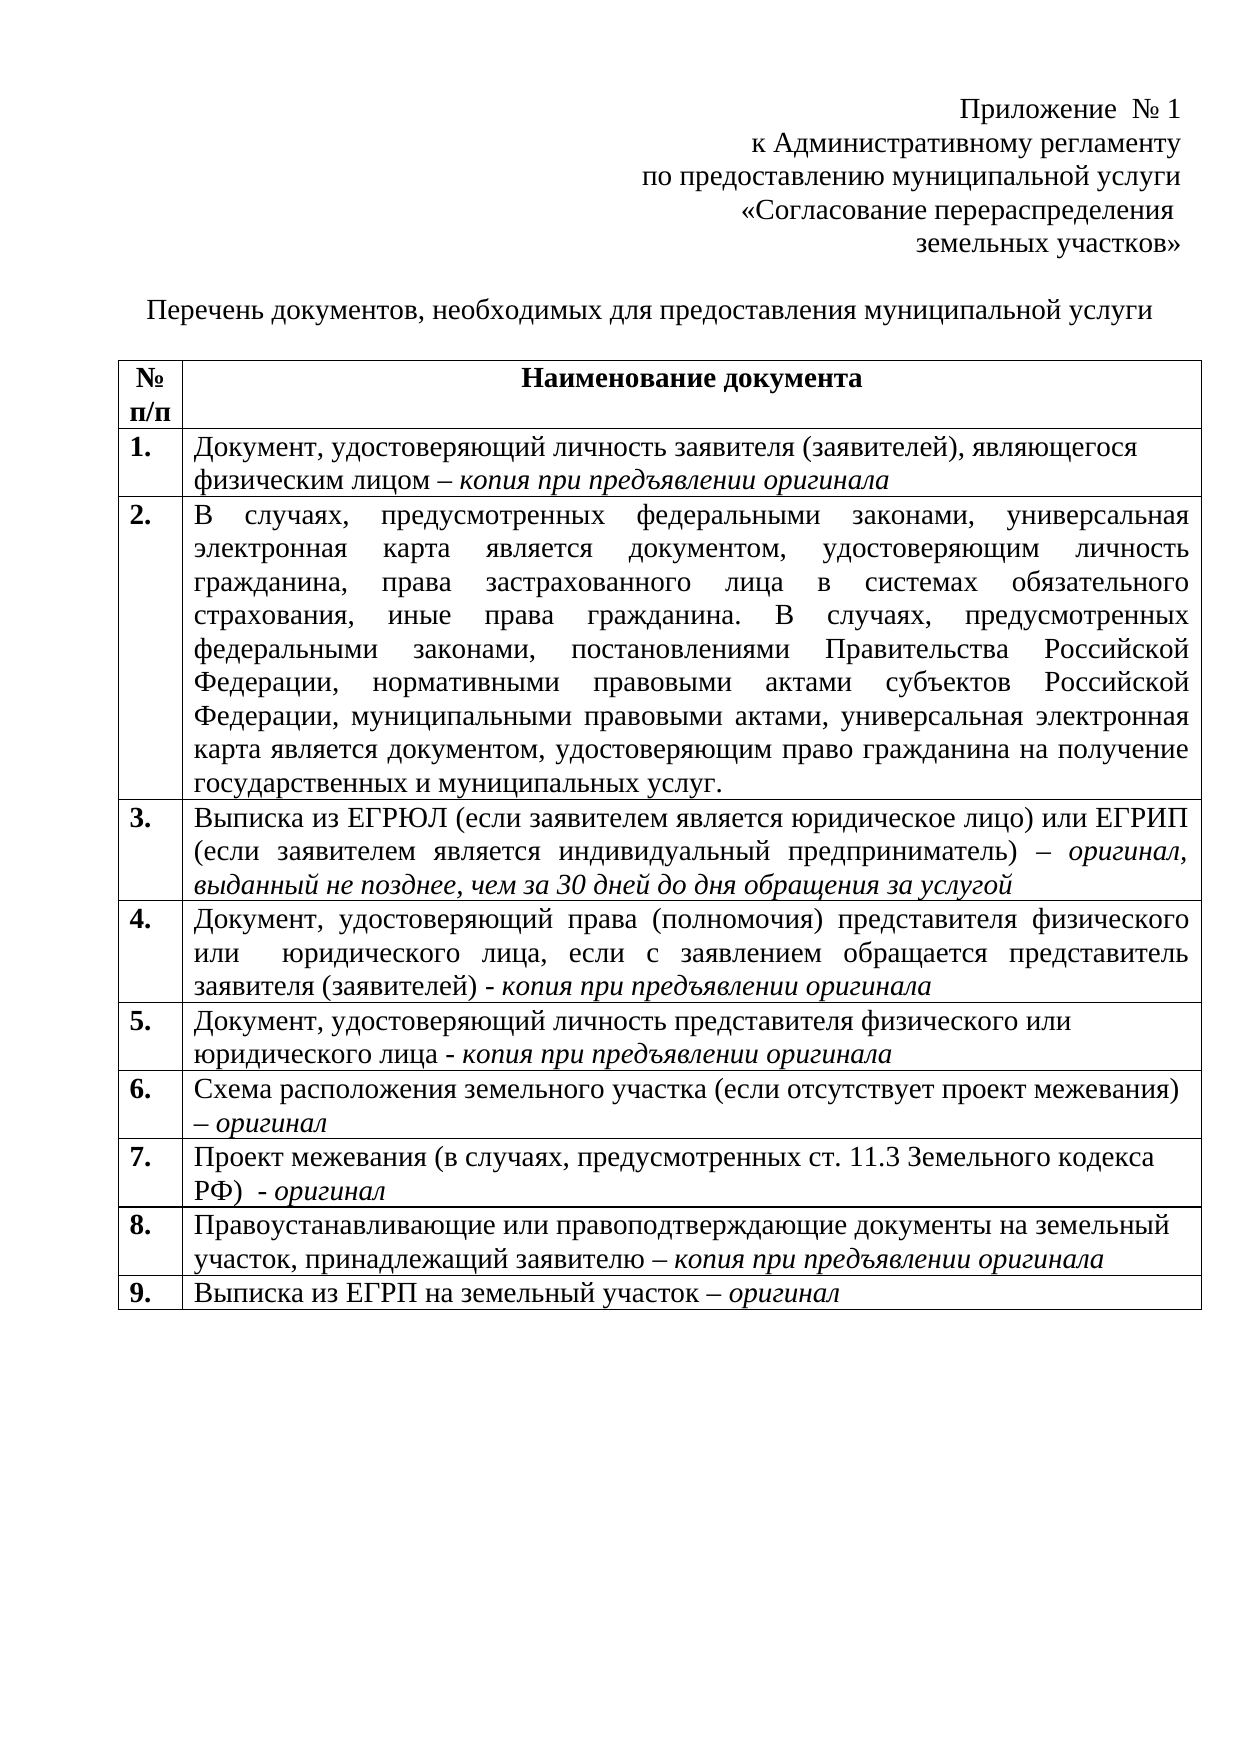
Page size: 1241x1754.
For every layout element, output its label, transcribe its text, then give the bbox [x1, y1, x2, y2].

table_cell В случаях, предусмотренных федеральными законами, универсальная электронная карта является документом, удостоверяющим личность гражданина, права застрахованного лица в системах обязательного страхования, иные права гражданина. В случаях, предусмотренных федеральными законами, постановлениями Правительства Российской Федерации, нормативными правовыми актами субъектов Российской Федерации, муниципальными правовыми актами, универсальная электронная карта является документом, удостоверяющим право гражданина на получение государственных и муниципальных услуг. [183, 497, 1201, 799]
text земельных участков» [591, 225, 1181, 259]
table_cell Схема расположения земельного участка (если отсутствует проект межевания) – оригинал [183, 1071, 1201, 1138]
table_header № п/п [119, 361, 182, 428]
table_cell Проект межевания (в случаях, предусмотренных ст. 11.3 Земельного кодекса РФ) - оригинал [183, 1139, 1201, 1206]
table_cell 7. [119, 1139, 182, 1206]
table_cell Документ, удостоверяющий права (полномочия) представителя физического или юридического лица, если с заявлением обращается представитель заявителя (заявителей) - копия при предъявлении оригинала [183, 901, 1201, 1002]
table_cell Правоустанавливающие или правоподтверждающие документы на земельный участок, принадлежащий заявителю – копия при предъявлении оригинала [183, 1208, 1201, 1274]
table_cell 4. [119, 901, 182, 1002]
text Приложение № 1 [118, 91, 1181, 125]
table_cell 1. [119, 429, 182, 496]
text «Согласование перераспределения [591, 192, 1181, 225]
text Перечень документов, необходимых для предоставления муниципальной услуги [118, 292, 1181, 326]
text к Административному регламенту [118, 125, 1181, 158]
table_cell Документ, удостоверяющий личность заявителя (заявителей), являющегося физическим лицом – копия при предъявлении оригинала [183, 429, 1201, 496]
table_cell 2. [119, 497, 182, 799]
table_cell Документ, удостоверяющий личность представителя физического или юридического лица - копия при предъявлении оригинала [183, 1003, 1201, 1070]
table_cell Выписка из ЕГРЮЛ (если заявителем является юридическое лицо) или ЕГРИП (если заявителем является индивидуальный предприниматель) – оригинал, выданный не позднее, чем за 30 дней до дня обращения за услугой [183, 800, 1201, 900]
table_cell 5. [119, 1003, 182, 1070]
table_cell 9. [119, 1276, 182, 1309]
table_cell 3. [119, 800, 182, 900]
table_cell 6. [119, 1071, 182, 1138]
table_header Наименование документа [183, 361, 1201, 428]
text по предоставлению муниципальной услуги [118, 158, 1181, 192]
table_cell 8. [119, 1208, 182, 1274]
table_cell Выписка из ЕГРП на земельный участок – оригинал [183, 1276, 1201, 1309]
